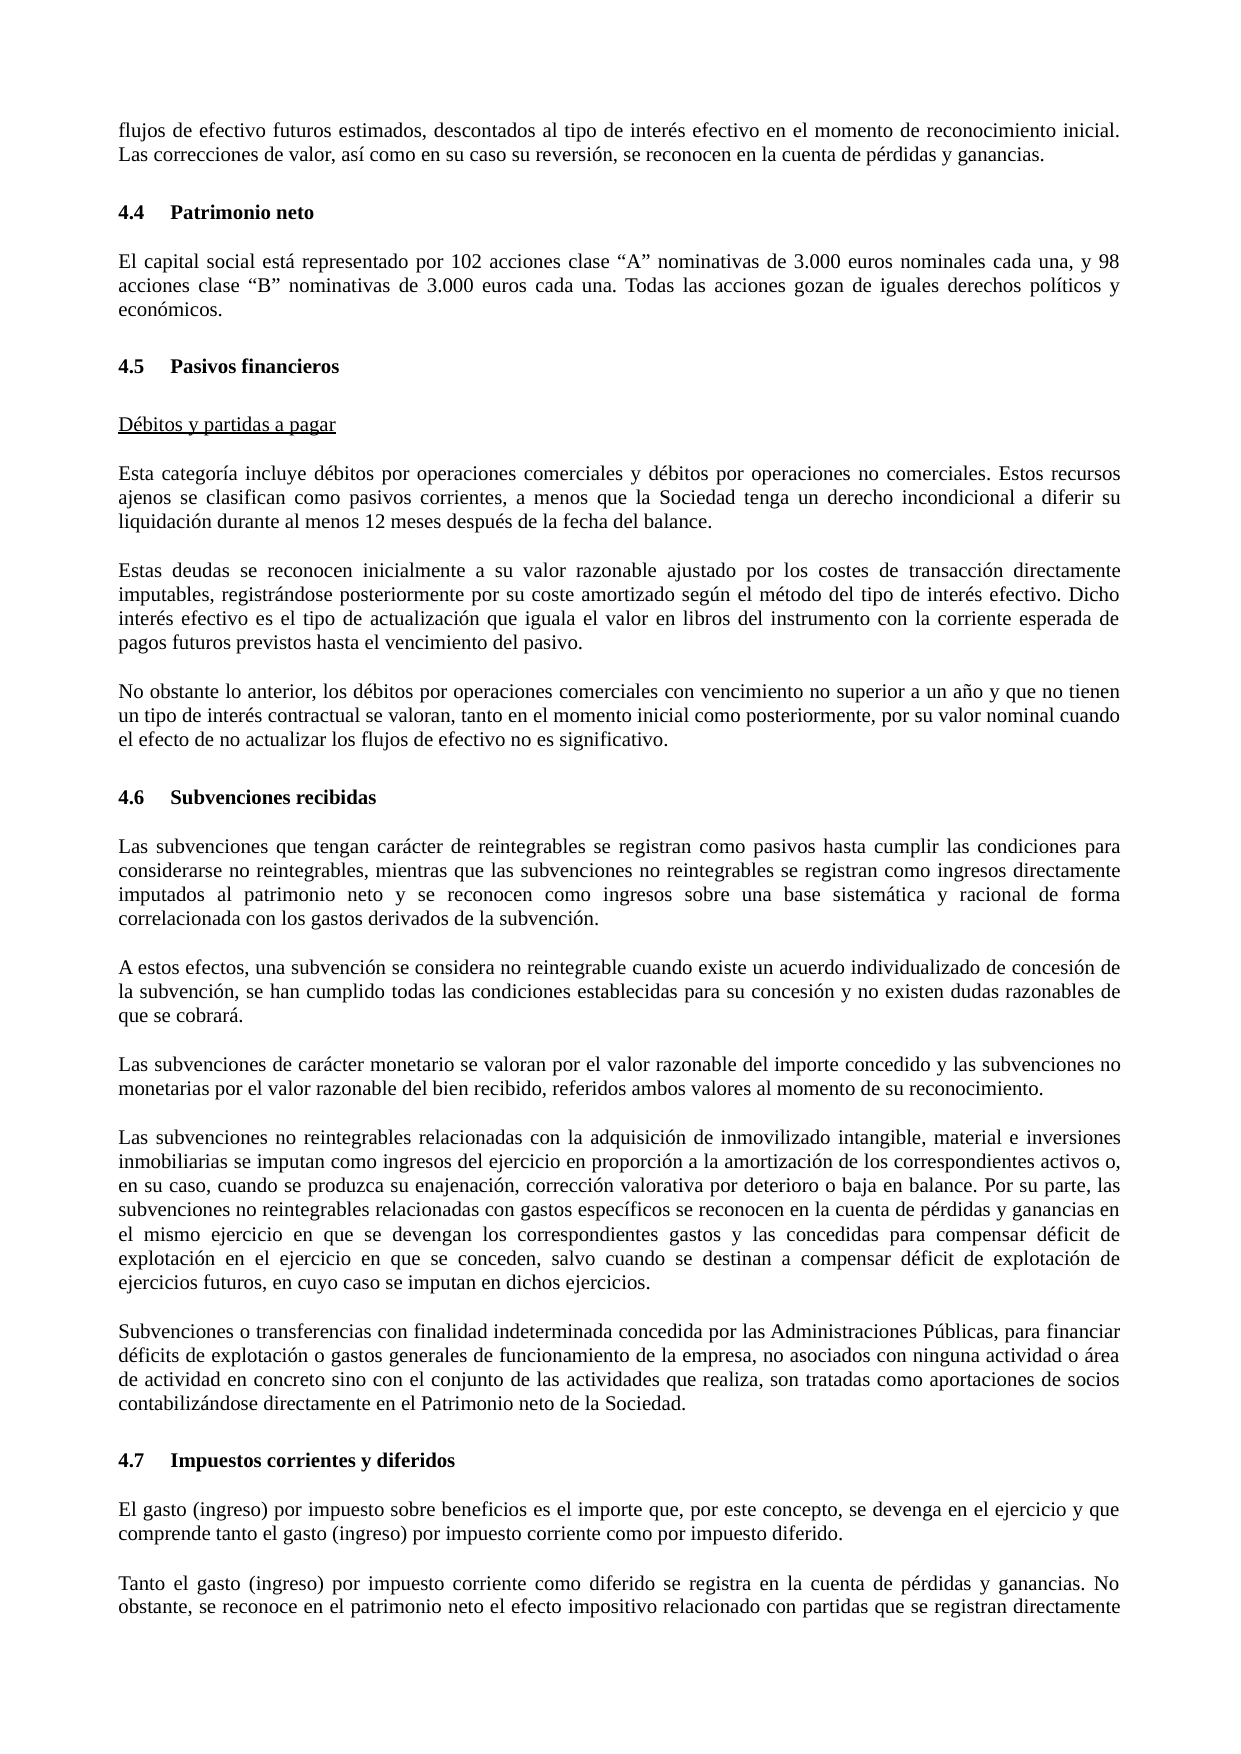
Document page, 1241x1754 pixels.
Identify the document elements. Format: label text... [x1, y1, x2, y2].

text Las subvenciones no reintegrables relacionadas con la adquisición de inmovilizado intangible, material e inversiones inmobiliarias se imputan como ingresos del ejercicio en proporción a la amortización de los correspondientes activos o, en su caso, cuando se produzca su enajenación, corrección valorativa por deterioro o baja en balance. Por su parte, las subvenciones no reintegrables relacionadas con gastos específicos se reconocen en la cuenta de pérdidas y ganancias en el mismo ejercicio en que se devengan los correspondientes gastos y las concedidas para compensar déficit de explotación en el ejercicio en que se conceden, salvo cuando se destinan a compensar déficit de explotación de ejercicios futuros, en cuyo caso se imputan en dichos ejercicios. [118, 1125, 1122, 1294]
text A estos efectos, una subvención se considera no reintegrable cuando existe un acuerdo individualizado de concesión de la subvención, se han cumplido todas las condiciones establecidas para su concesión y no existen dudas razonables de que se cobrará. [118, 955, 1122, 1027]
text 4.4 Patrimonio neto [118, 199, 1122, 224]
text 4.6 Subvenciones recibidas [118, 784, 1122, 809]
text Débitos y partidas a pagar [118, 412, 1122, 436]
text 4.7 Impuestos corrientes y diferidos [118, 1448, 1122, 1472]
text El gasto (ingreso) por impuesto sobre beneficios es el importe que, por este concepto, se devenga en el ejercicio y que comprende tanto el gasto (ingreso) por impuesto corriente como por impuesto diferido. [118, 1497, 1122, 1545]
text El capital social está representado por 102 acciones clase “A” nominativas de 3.000 euros nominales cada una, y 98 acciones clase “B” nominativas de 3.000 euros cada una. Todas las acciones gozan de iguales derechos políticos y económicos. [118, 249, 1122, 321]
text Esta categoría incluye débitos por operaciones comerciales y débitos por operaciones no comerciales. Estos recursos ajenos se clasifican como pasivos corrientes, a menos que la Sociedad tenga un derecho incondicional a diferir su liquidación durante al menos 12 meses después de la fecha del balance. [118, 461, 1122, 533]
text 4.5 Pasivos financieros [118, 354, 1122, 378]
text flujos de efectivo futuros estimados, descontados al tipo de interés efectivo en el momento de reconocimiento inicial. Las correcciones de valor, así como en su caso su reversión, se reconocen en la cuenta de pérdidas y ganancias. [118, 118, 1122, 166]
text No obstante lo anterior, los débitos por operaciones comerciales con vencimiento no superior a un año y que no tienen un tipo de interés contractual se valoran, tanto en el momento inicial como posteriormente, por su valor nominal cuando el efecto de no actualizar los flujos de efectivo no es significativo. [118, 679, 1122, 751]
text Tanto el gasto (ingreso) por impuesto corriente como diferido se registra en la cuenta de pérdidas y ganancias. No obstante, se reconoce en el patrimonio neto el efecto impositivo relacionado con partidas que se registran directamente [118, 1570, 1122, 1618]
text Estas deudas se reconocen inicialmente a su valor razonable ajustado por los costes de transacción directamente imputables, registrándose posteriormente por su coste amortizado según el método del tipo de interés efectivo. Dicho interés efectivo es el tipo de actualización que iguala el valor en libros del instrumento con la corriente esperada de pagos futuros previstos hasta el vencimiento del pasivo. [118, 558, 1122, 654]
text Las subvenciones de carácter monetario se valoran por el valor razonable del importe concedido y las subvenciones no monetarias por el valor razonable del bien recibido, referidos ambos valores al momento de su reconocimiento. [118, 1052, 1122, 1100]
text Subvenciones o transferencias con finalidad indeterminada concedida por las Administraciones Públicas, para financiar déficits de explotación o gastos generales de funcionamiento de la empresa, no asociados con ninguna actividad o área de actividad en concreto sino con el conjunto de las actividades que realiza, son tratadas como aportaciones de socios contabilizándose directamente en el Patrimonio neto de la Sociedad. [118, 1319, 1122, 1415]
text Las subvenciones que tengan carácter de reintegrables se registran como pasivos hasta cumplir las condiciones para considerarse no reintegrables, mientras que las subvenciones no reintegrables se registran como ingresos directamente imputados al patrimonio neto y se reconocen como ingresos sobre una base sistemática y racional de forma correlacionada con los gastos derivados de la subvención. [118, 834, 1122, 930]
